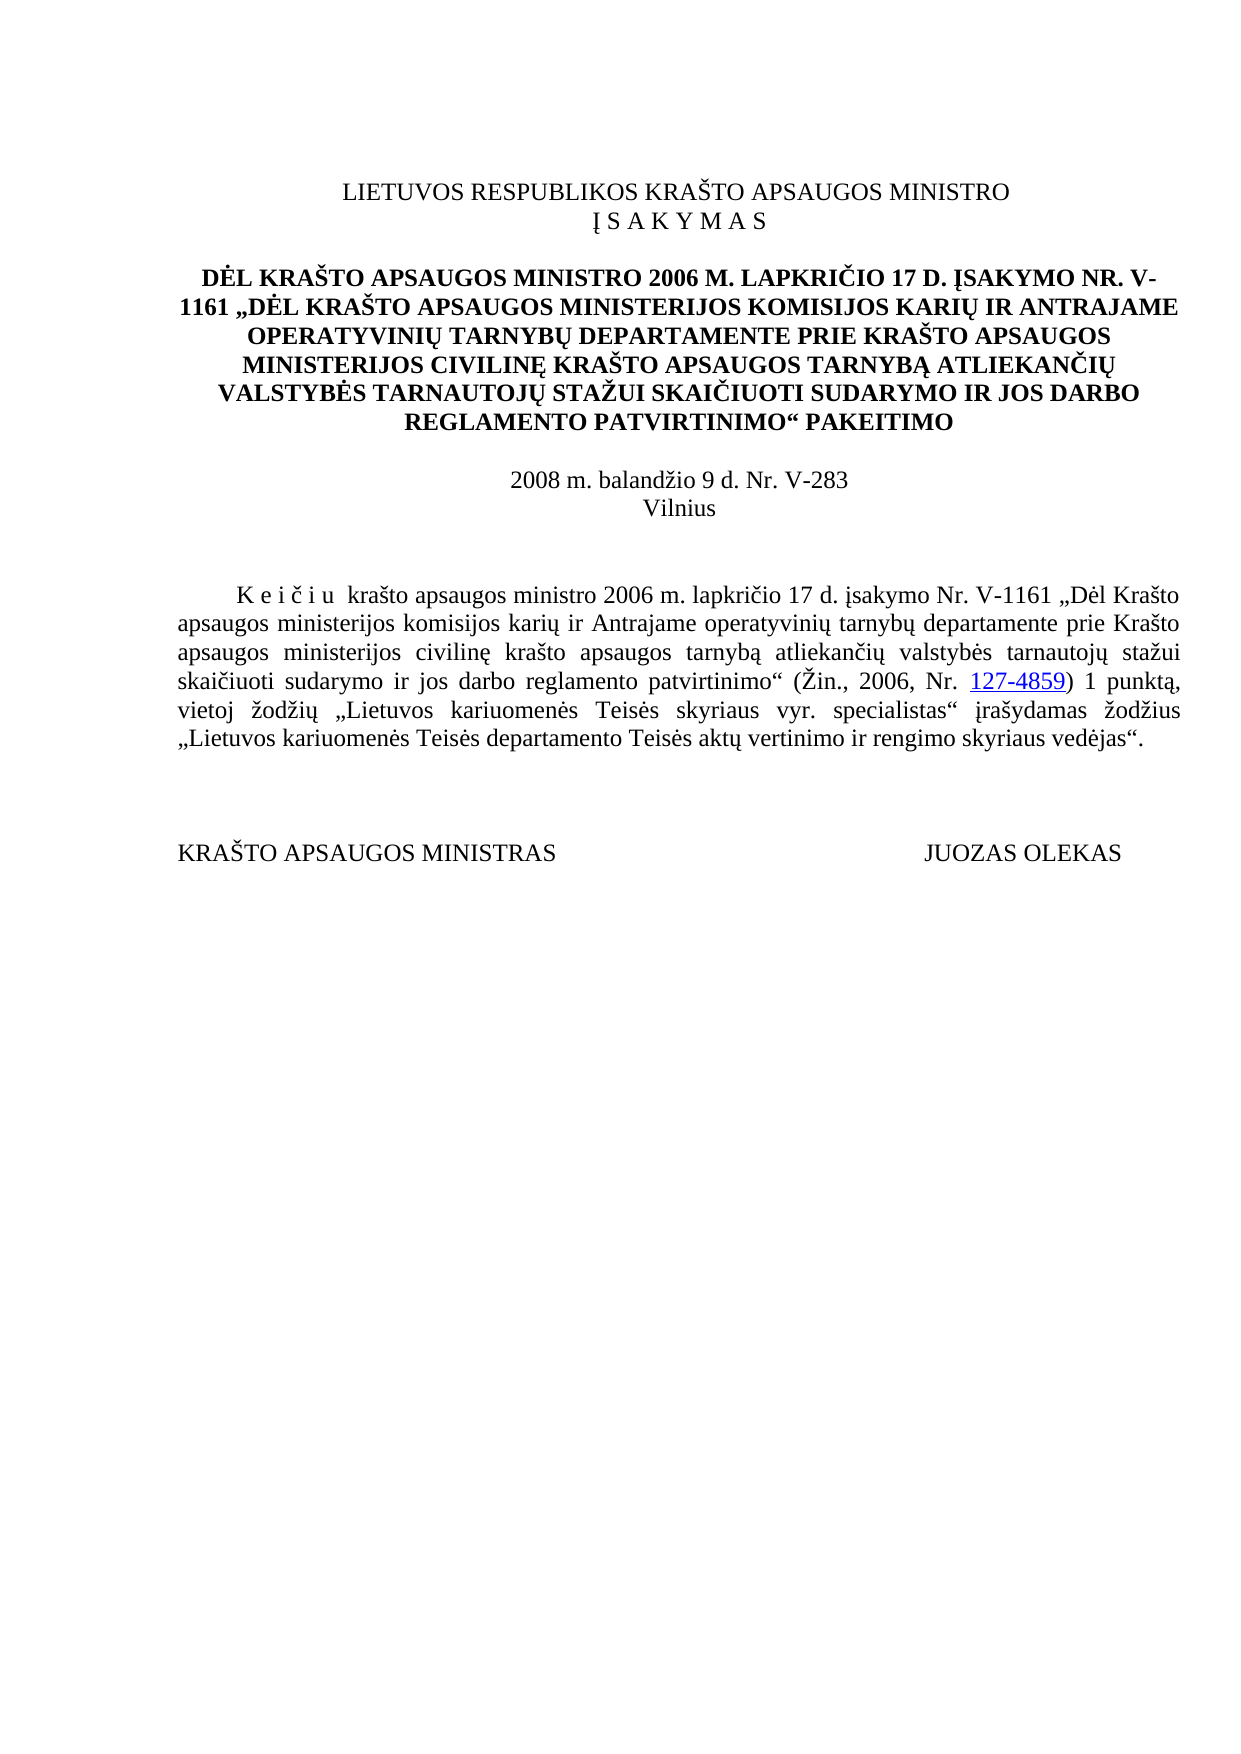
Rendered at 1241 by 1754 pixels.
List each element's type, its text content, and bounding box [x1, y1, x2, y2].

text 2008 m. balandžio 9 d. Nr. V-283 [177, 465, 1181, 493]
text ĮSAKYMAS [177, 206, 1181, 235]
text Vilnius [177, 493, 1181, 522]
text KRAŠTO APSAUGOS MINISTRAS JUOZAS OLEKAS [177, 838, 1181, 867]
text Keičiu krašto apsaugos ministro 2006 m. lapkričio 17 d. įsakymo Nr. V-1161 „Dėl Krašto apsaugos ministerijos komisijos karių ir Antrajame operatyvinių tarnybų departamente prie Krašto apsaugos ministerijos civilinę krašto apsaugos tarnybą atliekančių valstybės tarnautojų stažui skaičiuoti sudarymo ir jos darbo reglamento patvirtinimo“ (Žin., 2006, Nr. 127-4859) 1 punktą, vietoj žodžių „Lietuvos kariuomenės Teisės skyriaus vyr. specialistas“ įrašydamas žodžius „Lietuvos kariuomenės Teisės departamento Teisės aktų vertinimo ir rengimo skyriaus vedėjas“. [177, 580, 1181, 752]
text DĖL KRAŠTO APSAUGOS MINISTRO 2006 M. LAPKRIČIO 17 D. ĮSAKYMO NR. V-1161 „DĖL KRAŠTO APSAUGOS MINISTERIJOS KOMISIJOS KARIŲ IR ANTRAJAME OPERATYVINIŲ TARNYBŲ DEPARTAMENTE PRIE KRAŠTO APSAUGOS MINISTERIJOS CIVILINĘ KRAŠTO APSAUGOS TARNYBĄ ATLIEKANČIŲ VALSTYBĖS TARNAUTOJŲ STAŽUI SKAIČIUOTI SUDARYMO IR JOS DARBO REGLAMENTO PATVIRTINIMO“ PAKEITIMO [177, 263, 1181, 436]
text LIETUVOS RESPUBLIKOS KRAŠTO APSAUGOS MINISTRO [177, 177, 1181, 206]
